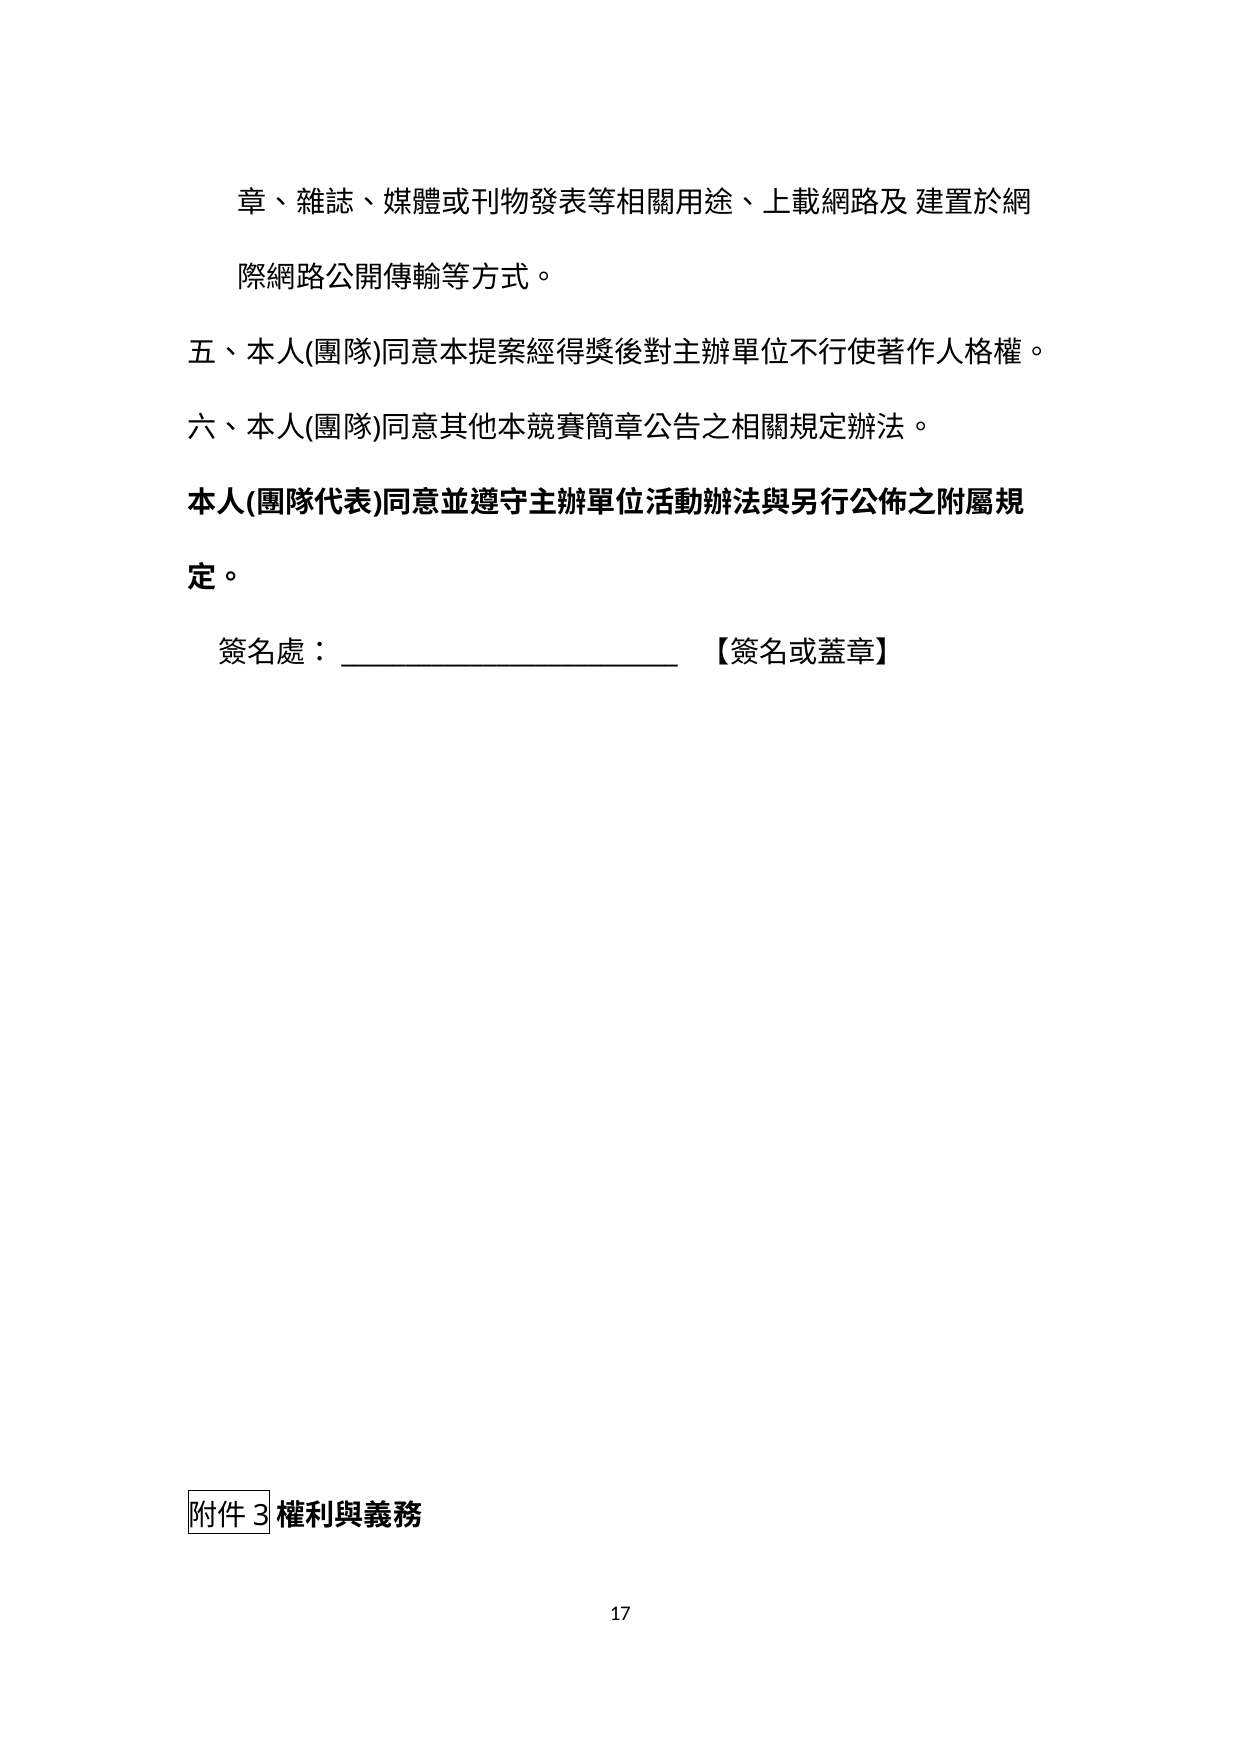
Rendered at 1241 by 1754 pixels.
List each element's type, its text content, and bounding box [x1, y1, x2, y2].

list 本人(團隊)同意其他本競賽簡章公告之相關規定辦法。 [187, 387, 1053, 462]
list 茲此同意永久無償授權主辦單位於非商業用途使用本著作，並提供原始製作檔，供主辦單位得不限時間、次數、方式使用，包括以任何形式行使重製、 展覽、報導、印製、數位化、編輯、出版、印刷、研究、推廣、宣傳、公開 展示、文宣廣告、在報章、雜誌、媒體或刊物發表等相關用途、上載網路及 建置於網際網路公開傳輸等方式。 [187, 162, 1053, 312]
text 本人(團隊代表)同意並遵守主辦單位活動辦法與另行公佈之附屬規定。 [187, 462, 1053, 612]
text 附件3權利與義務 [187, 1475, 1053, 1550]
list 本人(團隊)同意本提案經得獎後對主辦單位不行使著作人格權。 [187, 312, 1053, 387]
text 簽名處： __________________________ 【簽名或蓋章】 [187, 612, 1053, 687]
